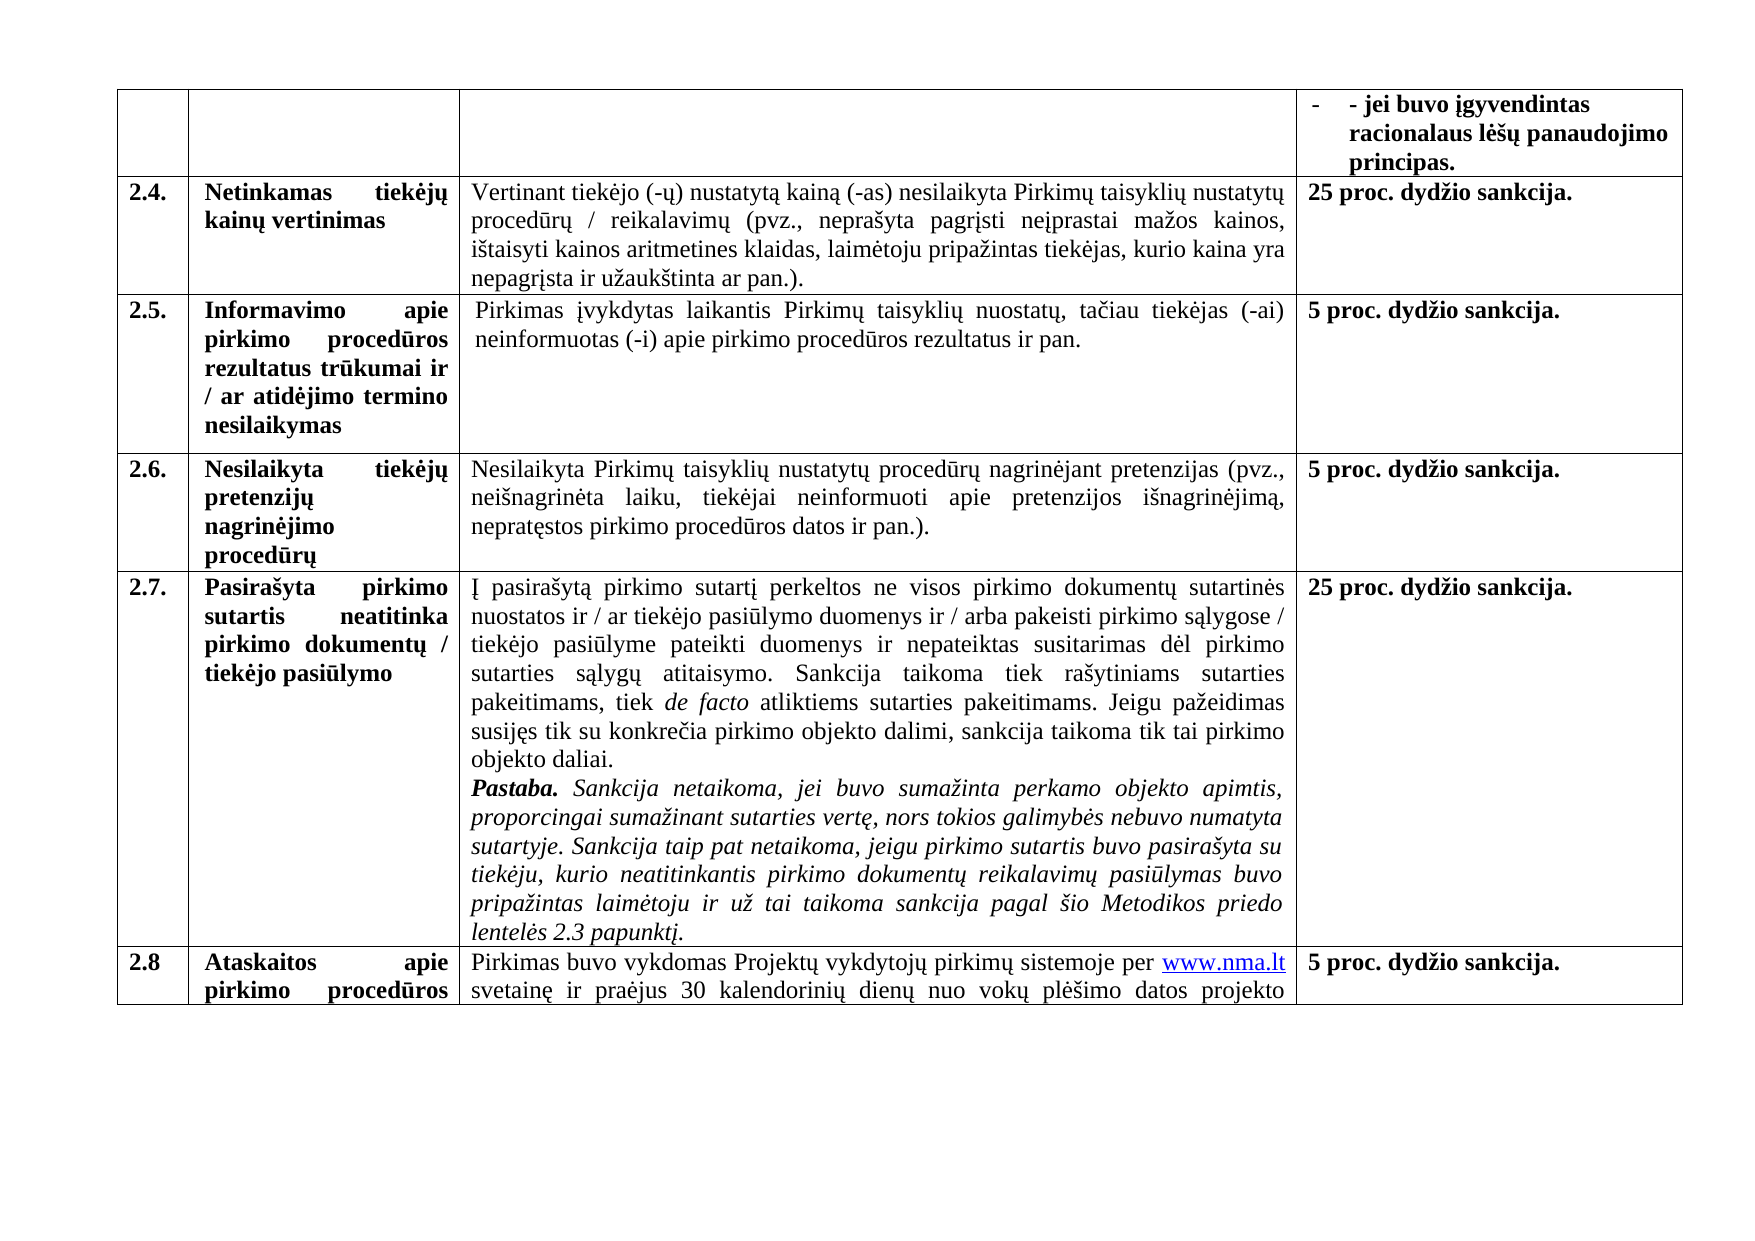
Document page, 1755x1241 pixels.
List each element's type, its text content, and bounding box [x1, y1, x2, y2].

table_cell 2.6. [118, 454, 188, 571]
table_cell Į pasirašytą pirkimo sutartį perkeltos ne visos pirkimo dokumentų sutartinės nuostatos ir / ar tiekėjo pasiūlymo duomenys ir / arba pakeisti pirkimo sąlygose / tiekėjo pasiūlyme pateikti duomenys ir nepateiktas susitarimas dėl pirkimo sutarties sąlygų atitaisymo. Sankcija taikoma tiek rašytiniams sutarties pakeitimams, tiek de facto atliktiems sutarties pakeitimams. Jeigu pažeidimas susijęs tik su konkrečia pirkimo objekto dalimi, sankcija taikoma tik tai pirkimo objekto daliai. Pastaba. Sankcija netaikoma, jei buvo sumažinta perkamo objekto apimtis, proporcingai sumažinant sutarties vertę, nors tokios galimybės nebuvo numatyta sutartyje. Sankcija taip pat netaikoma, jeigu pirkimo sutartis buvo pasirašyta su tiekėju, kurio neatitinkantis pirkimo dokumentų reikalavimų pasiūlymas buvo pripažintas laimėtoju ir už tai taikoma sankcija pagal šio Metodikos priedo lentelės 2.3 papunktį. [460, 572, 1296, 946]
table_cell Informavimo apie pirkimo procedūros rezultatus trūkumai ir / ar atidėjimo termino nesilaikymas [189, 295, 459, 453]
table_cell 2.3. 2. [118, 90, 188, 176]
table_cell 5 proc. dydžio sankcija. [1297, 295, 1682, 453]
table_cell 2.4. [118, 177, 188, 294]
table_cell 2.8 [118, 947, 188, 1004]
table_cell Ataskaitos apie pirkimo procedūros [189, 947, 459, 1004]
table_cell Pasirašyta pirkimo sutartis neatitinka pirkimo dokumentų / tiekėjo pasiūlymo [189, 572, 459, 946]
table_cell 25 proc. dydžio sankcija. [1297, 177, 1682, 294]
table_cell Netinkamas tiekėjų kainų vertinimas [189, 177, 459, 294]
table_cell Vertinant tiekėjo (-ų) nustatytą kainą (-as) nesilaikyta Pirkimų taisyklių nustatytų procedūrų / reikalavimų (pvz., neprašyta pagrįsti neįprastai mažos kainos, ištaisyti kainos aritmetines klaidas, laimėtoju pripažintas tiekėjas, kurio kaina yra nepagrįsta ir užaukštinta ar pan.). [460, 177, 1296, 294]
table_cell - - jei buvo įgyvendintas racionalaus lėšų panaudojimo principas. [1297, 90, 1682, 176]
table_cell 5 proc. dydžio sankcija. [1297, 947, 1682, 1004]
table_cell 25 proc. dydžio sankcija. [1297, 572, 1682, 946]
table_cell [460, 90, 1296, 176]
table_cell 2.7. [118, 572, 188, 946]
table_cell Pirkimas įvykdytas laikantis Pirkimų taisyklių nuostatų, tačiau tiekėjas (-ai) neinformuotas (-i) apie pirkimo procedūros rezultatus ir pan. [460, 295, 1296, 453]
table_cell Nesilaikyta Pirkimų taisyklių nustatytų procedūrų nagrinėjant pretenzijas (pvz., neišnagrinėta laiku, tiekėjai neinformuoti apie pretenzijos išnagrinėjimą, nepratęstos pirkimo procedūros datos ir pan.). [460, 454, 1296, 571]
table_cell 5 proc. dydžio sankcija. [1297, 454, 1682, 571]
table_cell Pirkimas buvo vykdomas Projektų vykdytojų pirkimų sistemoje per www.nma.lt svetainę ir praėjus 30 kalendorinių dienų nuo vokų plėšimo datos projekto [460, 947, 1296, 1004]
table_cell 2.5. [118, 295, 188, 453]
table_cell Nesilaikyta tiekėjų pretenzijų nagrinėjimo procedūrų [189, 454, 459, 571]
table_cell Netinkamas tiekėjų pasiūlymų vertinimas [189, 90, 459, 176]
